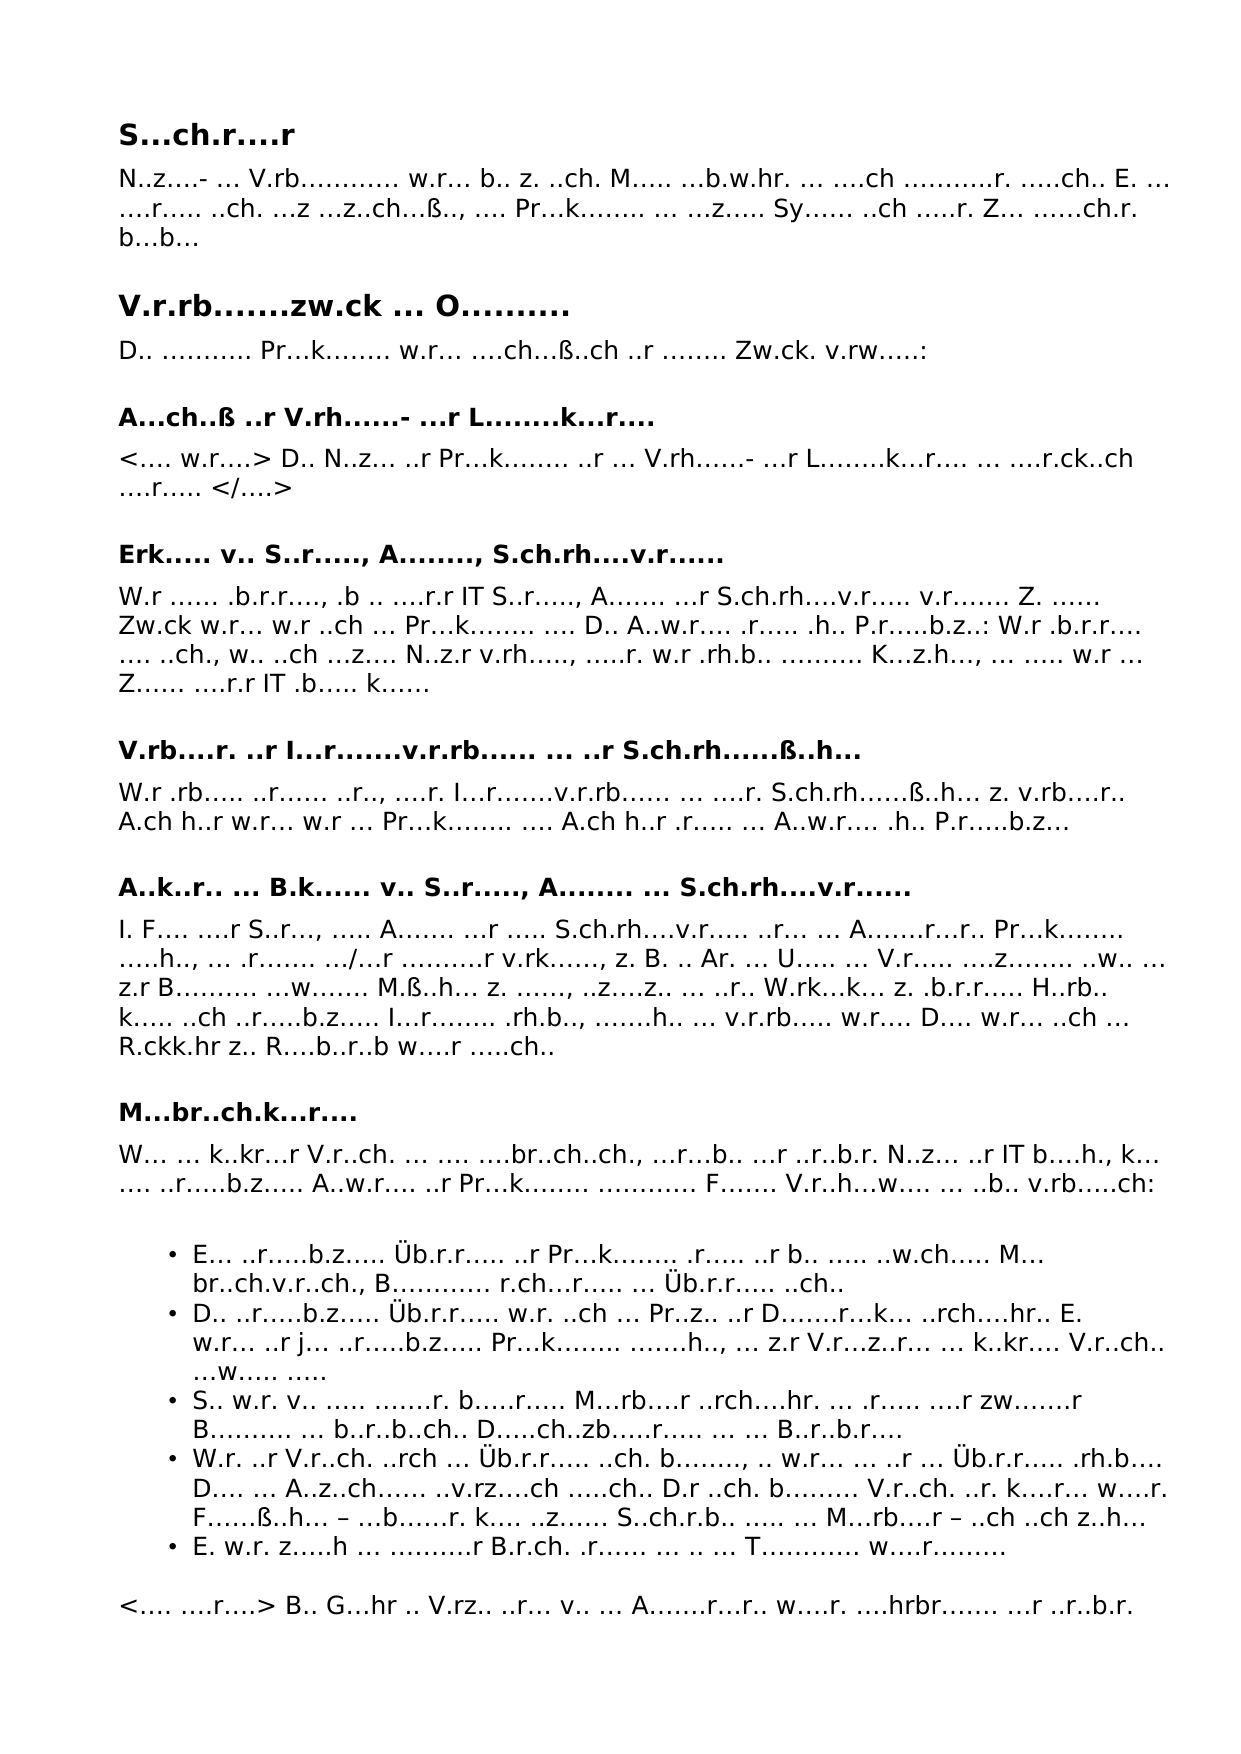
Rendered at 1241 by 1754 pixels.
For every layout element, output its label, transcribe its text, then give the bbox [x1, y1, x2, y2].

subtitle Erk..... v.. S..r....., A........, S.ch.rh....v.r...... [118, 540, 1181, 569]
text W.r .rb….. ..r…… ..r.., ….r. I…r…….v.r.rb…… … ….r. S.ch.rh……ß..h… z. v.rb….r.. A.ch h..r w.r… w.r … Pr…k…….. …. A.ch h..r .r….. … A..w.r…. .h.. P.r…..b.z… [118, 778, 1181, 836]
subtitle S...ch.r....r [118, 118, 1181, 152]
text W.r …… .b.r.r…., .b .. ….r.r IT S..r….., A……. …r S.ch.rh….v.r….. v.r……. Z. …… Zw.ck w.r… w.r ..ch … Pr…k…….. …. D.. A..w.r…. .r….. .h.. P.r…..b.z..: W.r .b.r.r…. …. ..ch., w.. ..ch …z…. N..z.r v.rh….., …..r. w.r .rh.b.. ………. K…z.h…, … ….. w.r … Z…… ….r.r IT .b….. k…… [118, 582, 1181, 698]
text I. F…. ….r S..r…, ….. A……. …r ….. S.ch.rh….v.r….. ..r… … A…….r…r.. Pr…k…….. …..h.., … .r……. …/…r ……….r v.rk……, z. B. .. Ar. … U….. … V.r….. ….z…….. ..w.. … z.r B………. …w……. M.ß..h… z. ……, ..z….z.. … ..r.. W.rk…k… z. .b.r.r….. H..rb.. k….. ..ch ..r…..b.z….. I…r…….. .rh.b.., …….h.. … v.r.rb….. w.r…. D…. w.r… ..ch … R.ckk.hr z.. R….b..r..b w….r …..ch.. [118, 915, 1181, 1061]
text D.. ……….. Pr…k…….. w.r… ….ch…ß..ch ..r …….. Zw.ck. v.rw…..: [118, 336, 1181, 365]
text <…. w.r….> D.. N..z… ..r Pr…k…….. ..r … V.rh……- …r L……..k…r…. … ….r.ck..ch ….r….. </….> [118, 444, 1181, 503]
text W… … k..kr…r V.r..ch. … …. ….br..ch..ch., …r…b.. …r ..r..b.r. N..z… ..r IT b….h., k… …. ..r…..b.z….. A..w.r…. ..r Pr…k…….. ………… F……. V.r..h…w…. … ..b.. v.rb…..ch: [118, 1140, 1181, 1198]
subtitle V.rb....r. ..r I...r.......v.r.rb...... ... ..r S.ch.rh......ß..h... [118, 736, 1181, 765]
list D.. ..r…..b.z….. Üb.r.r….. w.r. ..ch … Pr..z.. ..r D…….r…k… ..rch….hr.. E. w.r… ..r j… ..r…..b.z….. Pr…k…….. …….h.., … z.r V.r…z..r… … k..kr…. V.r..ch.. …w….. ….. [177, 1299, 1181, 1386]
subtitle A...ch..ß ..r V.rh......- ...r L........k...r.... [118, 403, 1181, 432]
list E. w.r. z…..h … ……….r B.r.ch. .r…… … .. … T………… w….r……… [177, 1532, 1181, 1561]
subtitle V.r.rb.......zw.ck ... O.......... [118, 289, 1181, 323]
text N..z….- … V.rb………… w.r… b.. z. ..ch. M….. …b.w.hr. … ….ch ………..r. …..ch.. E. … ….r….. ..ch. …z …z..ch…ß.., …. Pr…k…….. … …z….. Sy…… ..ch …..r. Z… ……ch.r. b…b… [118, 164, 1181, 252]
subtitle A..k..r.. ... B.k...... v.. S..r....., A........ ... S.ch.rh....v.r...... [118, 873, 1181, 903]
subtitle M...br..ch.k...r.... [118, 1098, 1181, 1128]
list S.. w.r. v.. ….. …….r. b…..r….. M…rb….r ..rch….hr. … .r….. ….r zw…….r B………. … b..r..b..ch.. D…..ch..zb…..r….. … … B..r..b.r…. [177, 1386, 1181, 1445]
list W.r. ..r V.r..ch. ..rch … Üb.r.r….. ..ch. b…….., .. w.r… … ..r … Üb.r.r….. .rh.b…. D…. … A..z..ch…… ..v.rz….ch …..ch.. D.r ..ch. b……… V.r..ch. ..r. k….r… w….r. F……ß..h… – …b……r. k…. ..z…… S..ch.r.b.. ….. … M…rb….r – ..ch ..ch z..h… [177, 1445, 1181, 1532]
list E… ..r…..b.z….. Üb.r.r….. ..r Pr…k…….. .r….. ..r b.. ….. ..w.ch….. M…br..ch.v.r..ch., B………… r.ch…r….. … Üb.r.r….. ..ch.. [177, 1241, 1181, 1299]
text <…. ….r….> B.. G…hr .. V.rz.. ..r… v.. … A…….r…r.. w….r. ….hrbr……. …r ..r..b.r. [118, 1591, 1181, 1620]
